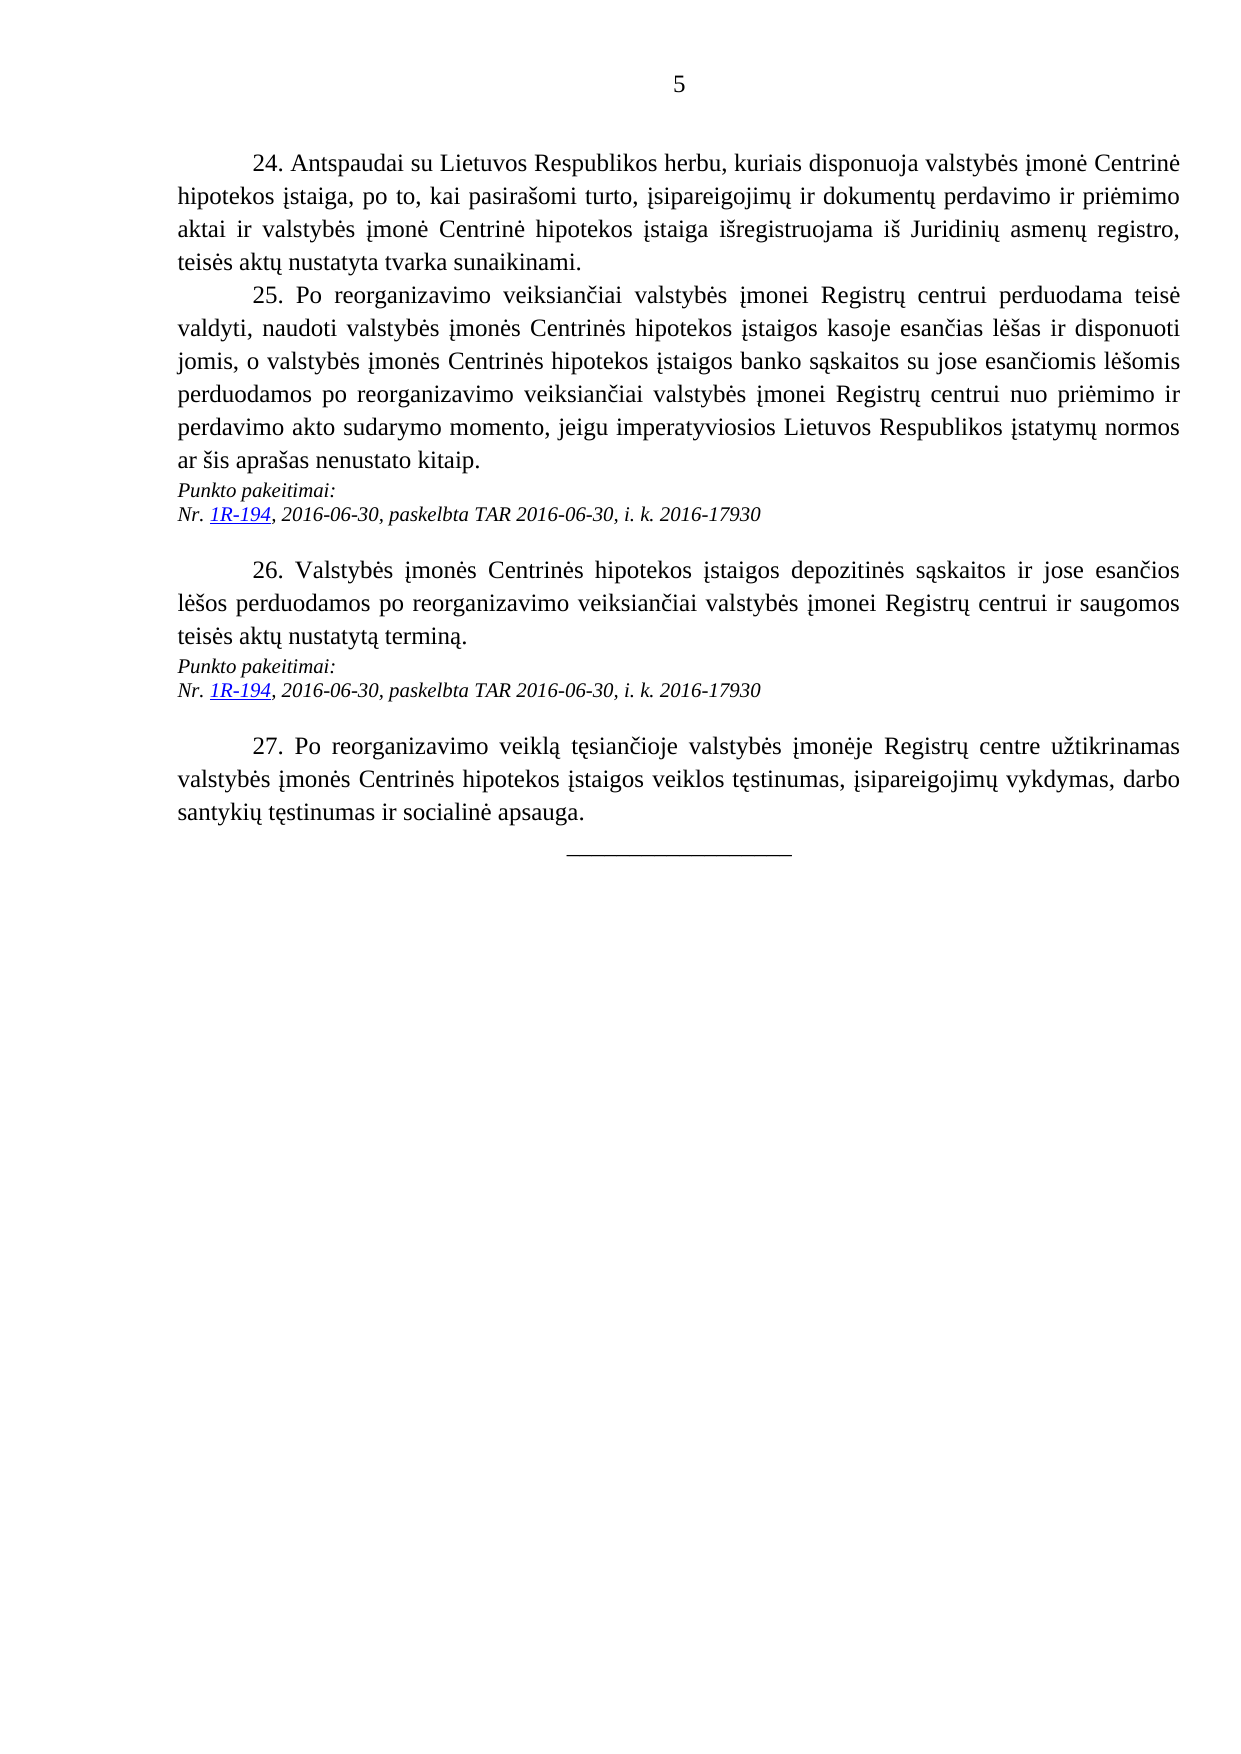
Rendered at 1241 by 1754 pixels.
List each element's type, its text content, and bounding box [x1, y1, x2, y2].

text Nr. 1R-194, 2016-06-30, paskelbta TAR 2016-06-30, i. k. 2016-17930 [177, 678, 1181, 702]
text 25. Po reorganizavimo veiksiančiai valstybės įmonei Registrų centrui perduodama teisė valdyti, naudoti valstybės įmonės Centrinės hipotekos įstaigos kasoje esančias lėšas ir disponuoti jomis, o valstybės įmonės Centrinės hipotekos įstaigos banko sąskaitos su jose esančiomis lėšomis perduodamos po reorganizavimo veiksiančiai valstybės įmonei Registrų centrui nuo priėmimo ir perdavimo akto sudarymo momento, jeigu imperatyviosios Lietuvos Respublikos įstatymų normos ar šis aprašas nenustato kitaip. [177, 280, 1181, 474]
text Nr. 1R-194, 2016-06-30, paskelbta TAR 2016-06-30, i. k. 2016-17930 [177, 502, 1181, 526]
text 24. Antspaudai su Lietuvos Respublikos herbu, kuriais disponuoja valstybės įmonė Centrinė hipotekos įstaiga, po to, kai pasirašomi turto, įsipareigojimų ir dokumentų perdavimo ir priėmimo aktai ir valstybės įmonė Centrinė hipotekos įstaiga išregistruojama iš Juridinių asmenų registro, teisės aktų nustatyta tvarka sunaikinami. [177, 148, 1181, 276]
text Punkto pakeitimai: [177, 478, 1181, 502]
text __________________ [177, 830, 1181, 859]
text Punkto pakeitimai: [177, 654, 1181, 678]
text 26. Valstybės įmonės Centrinės hipotekos įstaigos depozitinės sąskaitos ir jose esančios lėšos perduodamos po reorganizavimo veiksiančiai valstybės įmonei Registrų centrui ir saugomos teisės aktų nustatytą terminą. [177, 555, 1181, 650]
text 27. Po reorganizavimo veiklą tęsiančioje valstybės įmonėje Registrų centre užtikrinamas valstybės įmonės Centrinės hipotekos įstaigos veiklos tęstinumas, įsipareigojimų vykdymas, darbo santykių tęstinumas ir socialinė apsauga. [177, 731, 1181, 826]
